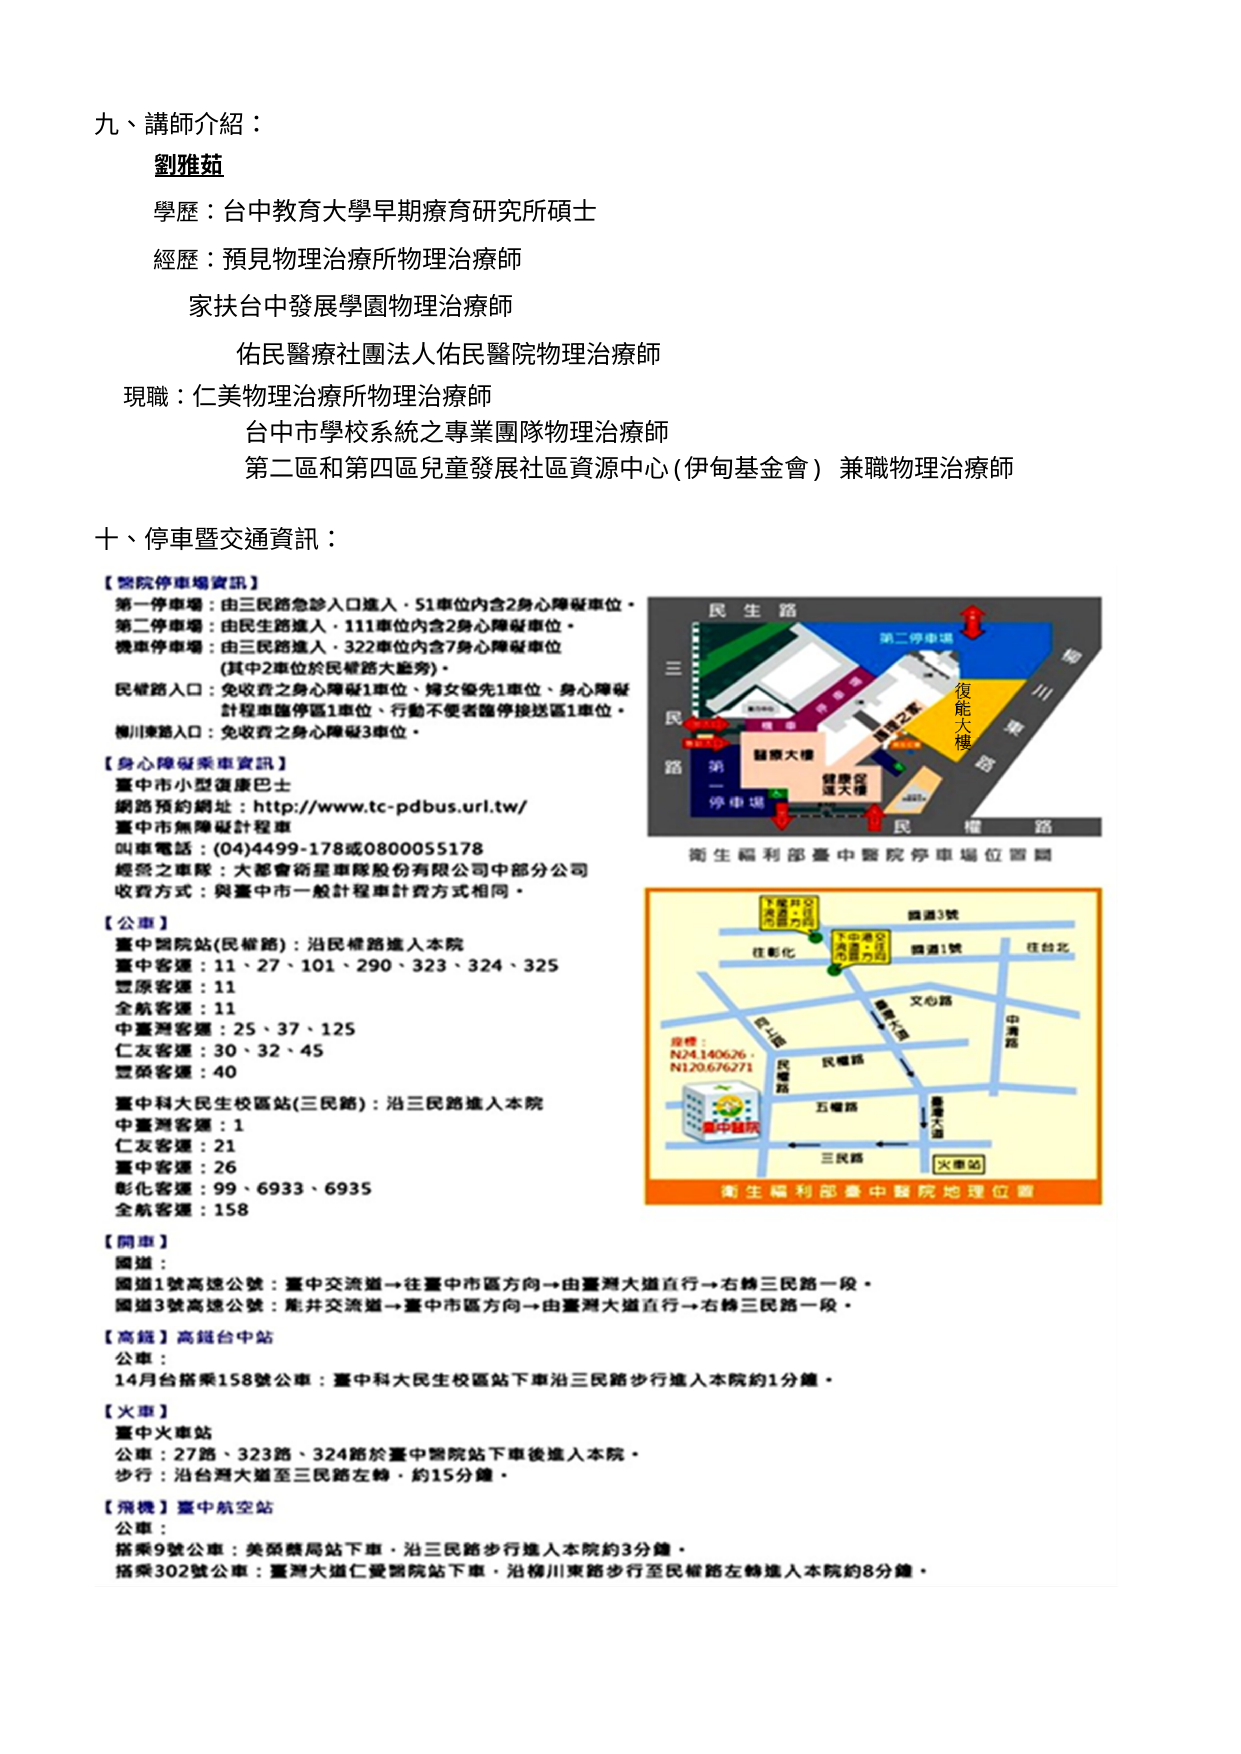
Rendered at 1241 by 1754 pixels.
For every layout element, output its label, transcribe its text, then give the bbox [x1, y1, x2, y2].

text 學歷：台中教育大學早期療育研究所碩士 [153, 192, 1152, 228]
text 九、講師介紹： [94, 104, 1152, 141]
text 第二區和第四區兒童發展社區資源中心(伊甸基金會) 兼職物理治療師 [94, 449, 1152, 485]
text 經歷：預見物理治療所物理治療師 [153, 239, 1152, 276]
text 劉雅茹 [94, 146, 1152, 181]
text 現職：仁美物理治療所物理治療師 [94, 376, 1152, 412]
text 十、停車暨交通資訊： [94, 519, 1152, 556]
text 佑民醫療社團法人佑民醫院物理治療師 [153, 334, 1152, 371]
text 台中市學校系統之專業團隊物理治療師 [94, 412, 1152, 449]
text 家扶台中發展學園物理治療師 [153, 287, 1152, 323]
